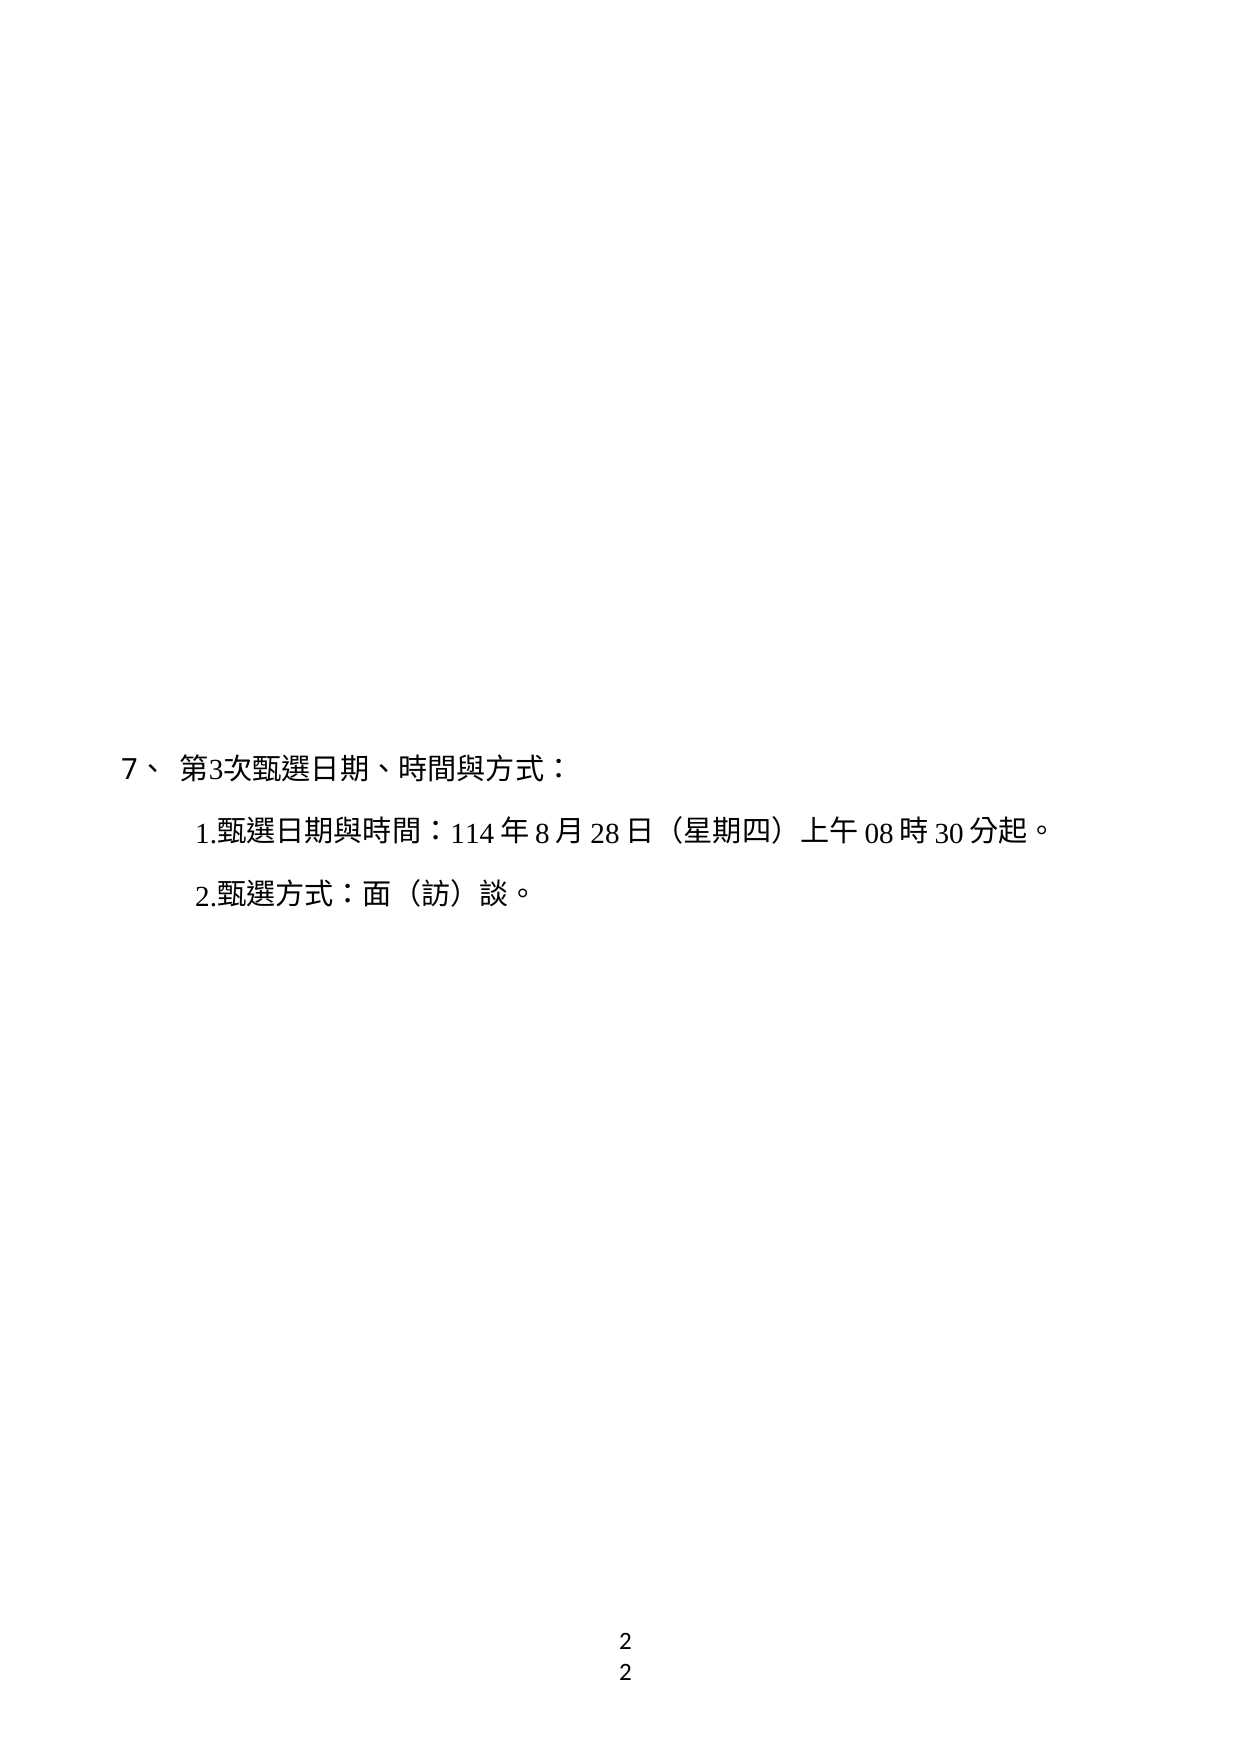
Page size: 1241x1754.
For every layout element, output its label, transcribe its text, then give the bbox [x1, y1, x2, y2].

list 第3次甄選日期、時間與方式： [120, 725, 1122, 788]
text 1.甄選日期與時間：114年8月28日（星期四）上午08時30分起。 [195, 788, 1122, 850]
text 2.甄選方式：面（訪）談。 [195, 850, 1122, 913]
